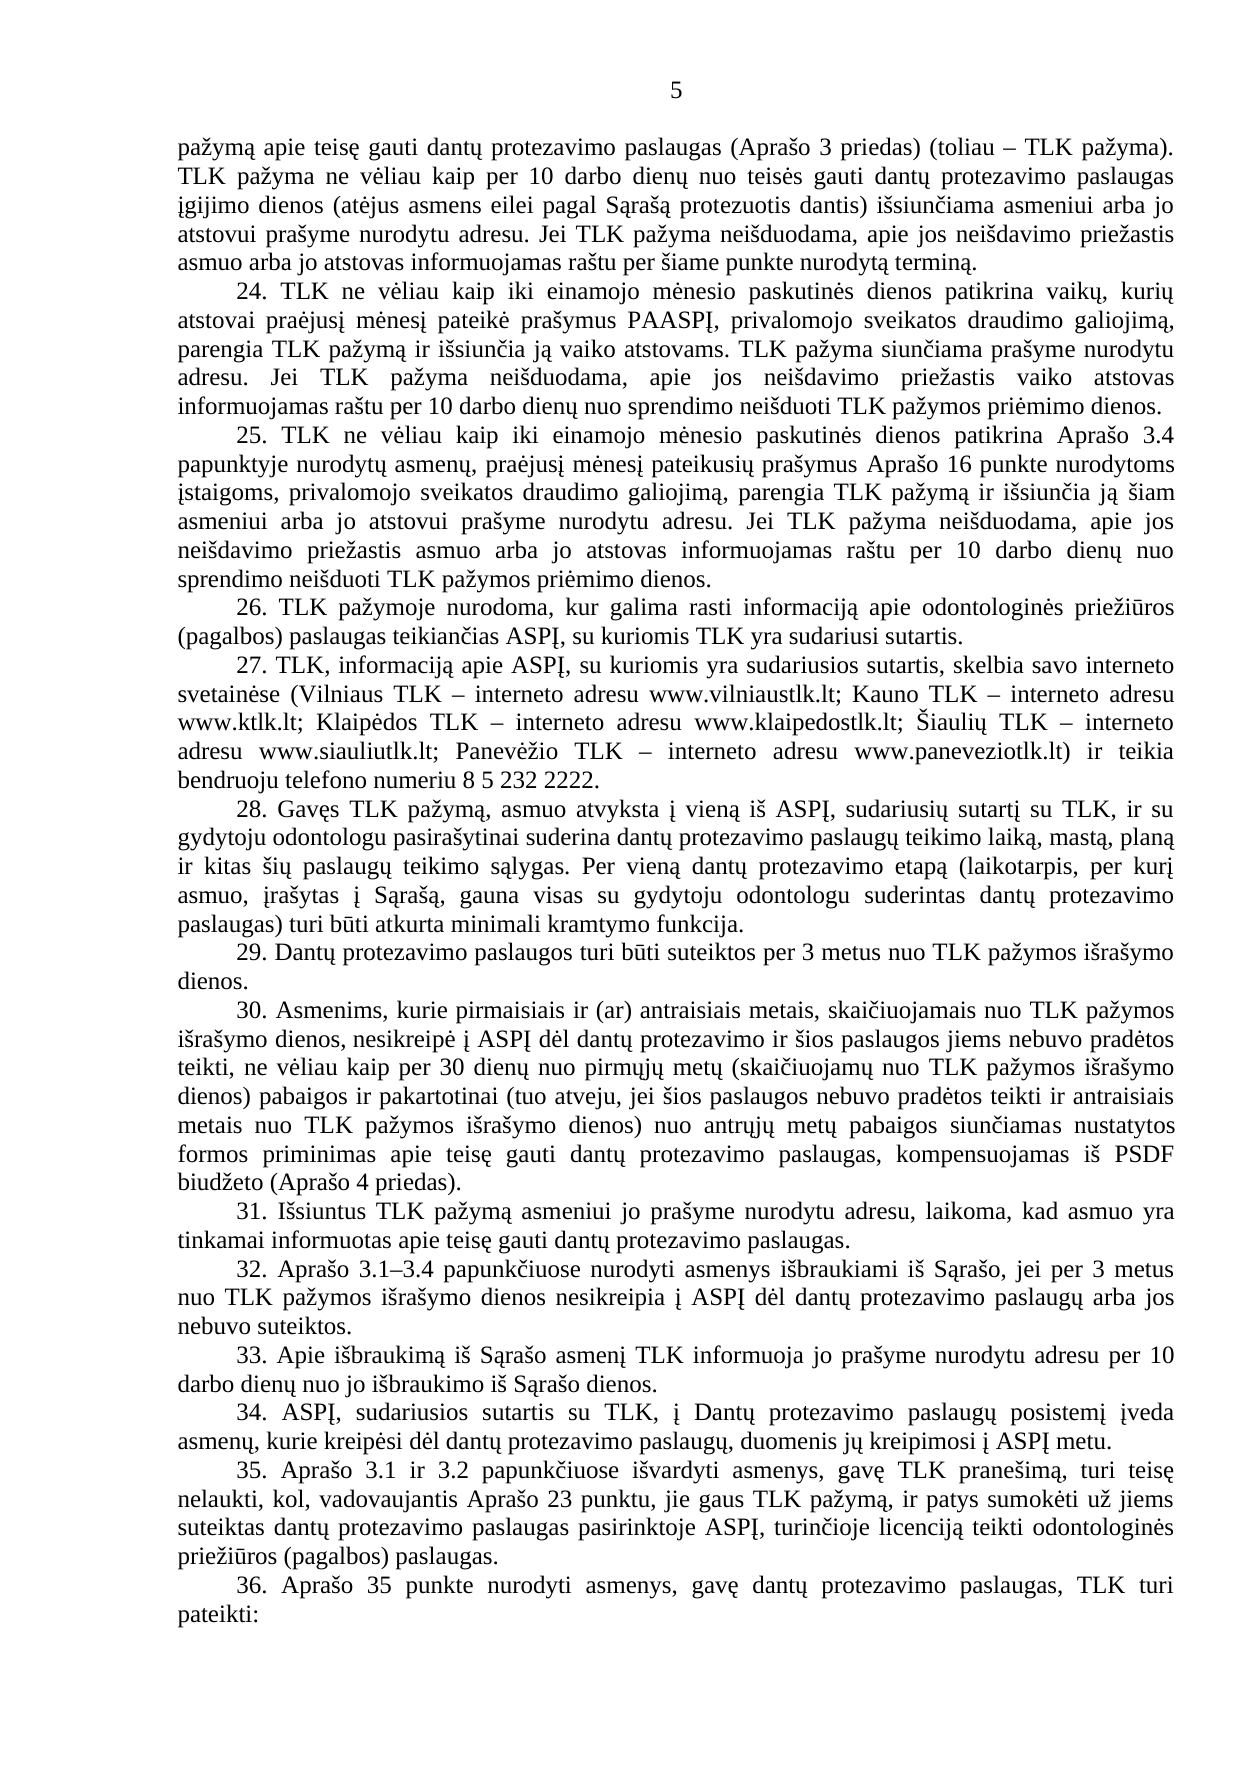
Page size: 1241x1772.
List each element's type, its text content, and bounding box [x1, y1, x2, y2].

text 32. Aprašo 3.1–3.4 papunkčiuose nurodyti asmenys išbraukiami iš Sąrašo, jei per 3 metus nuo TLK pažymos išrašymo dienos nesikreipia į ASPĮ dėl dantų protezavimo paslaugų arba jos nebuvo suteiktos. [177, 1254, 1175, 1340]
text 27. TLK, informaciją apie ASPĮ, su kuriomis yra sudariusios sutartis, skelbia savo interneto svetainėse (Vilniaus TLK – interneto adresu www.vilniaustlk.lt; Kauno TLK – interneto adresu www.ktlk.lt; Klaipėdos TLK – interneto adresu www.klaipedostlk.lt; Šiaulių TLK – interneto adresu www.siauliutlk.lt; Panevėžio TLK – interneto adresu www.paneveziotlk.lt) ir teikia bendruoju telefono numeriu 8 5 232 2222. [177, 650, 1175, 794]
text 26. TLK pažymoje nurodoma, kur galima rasti informaciją apie odontologinės priežiūros (pagalbos) paslaugas teikiančias ASPĮ, su kuriomis TLK yra sudariusi sutartis. [177, 592, 1175, 650]
text 34. ASPĮ, sudariusios sutartis su TLK, į Dantų protezavimo paslaugų posistemį įveda asmenų, kurie kreipėsi dėl dantų protezavimo paslaugų, duomenis jų kreipimosi į ASPĮ metu. [177, 1397, 1175, 1455]
text 30. Asmenims, kurie pirmaisiais ir (ar) antraisiais metais, skaičiuojamais nuo TLK pažymos išrašymo dienos, nesikreipė į ASPĮ dėl dantų protezavimo ir šios paslaugos jiems nebuvo pradėtos teikti, ne vėliau kaip per 30 dienų nuo pirmųjų metų (skaičiuojamų nuo TLK pažymos išrašymo dienos) pabaigos ir pakartotinai (tuo atveju, jei šios paslaugos nebuvo pradėtos teikti ir antraisiais metais nuo TLK pažymos išrašymo dienos) nuo antrųjų metų pabaigos siunčiamas nustatytos formos priminimas apie teisę gauti dantų protezavimo paslaugas, kompensuojamas iš PSDF biudžeto (Aprašo 4 priedas). [177, 995, 1175, 1196]
text 35. Aprašo 3.1 ir 3.2 papunkčiuose išvardyti asmenys, gavę TLK pranešimą, turi teisę nelaukti, kol, vadovaujantis Aprašo 23 punktu, jie gaus TLK pažymą, ir patys sumokėti už jiems suteiktas dantų protezavimo paslaugas pasirinktoje ASPĮ, turinčioje licenciją teikti odontologinės priežiūros (pagalbos) paslaugas. [177, 1455, 1175, 1570]
text 24. TLK ne vėliau kaip iki einamojo mėnesio paskutinės dienos patikrina vaikų, kurių atstovai praėjusį mėnesį pateikė prašymus PAASPĮ, privalomojo sveikatos draudimo galiojimą, parengia TLK pažymą ir išsiunčia ją vaiko atstovams. TLK pažyma siunčiama prašyme nurodytu adresu. Jei TLK pažyma neišduodama, apie jos neišdavimo priežastis vaiko atstovas informuojamas raštu per 10 darbo dienų nuo sprendimo neišduoti TLK pažymos priėmimo dienos. [177, 276, 1175, 420]
text pažymą apie teisę gauti dantų protezavimo paslaugas (Aprašo 3 priedas) (toliau – TLK pažyma). TLK pažyma ne vėliau kaip per 10 darbo dienų nuo teisės gauti dantų protezavimo paslaugas įgijimo dienos (atėjus asmens eilei pagal Sąrašą protezuotis dantis) išsiunčiama asmeniui arba jo atstovui prašyme nurodytu adresu. Jei TLK pažyma neišduodama, apie jos neišdavimo priežastis asmuo arba jo atstovas informuojamas raštu per šiame punkte nurodytą terminą. [177, 132, 1175, 276]
text 28. Gavęs TLK pažymą, asmuo atvyksta į vieną iš ASPĮ, sudariusių sutartį su TLK, ir su gydytoju odontologu pasirašytinai suderina dantų protezavimo paslaugų teikimo laiką, mastą, planą ir kitas šių paslaugų teikimo sąlygas. Per vieną dantų protezavimo etapą (laikotarpis, per kurį asmuo, įrašytas į Sąrašą, gauna visas su gydytoju odontologu suderintas dantų protezavimo paslaugas) turi būti atkurta minimali kramtymo funkcija. [177, 794, 1175, 937]
text 29. Dantų protezavimo paslaugos turi būti suteiktos per 3 metus nuo TLK pažymos išrašymo dienos. [177, 937, 1175, 995]
text 25. TLK ne vėliau kaip iki einamojo mėnesio paskutinės dienos patikrina Aprašo 3.4 papunktyje nurodytų asmenų, praėjusį mėnesį pateikusių prašymus Aprašo 16 punkte nurodytoms įstaigoms, privalomojo sveikatos draudimo galiojimą, parengia TLK pažymą ir išsiunčia ją šiam asmeniui arba jo atstovui prašyme nurodytu adresu. Jei TLK pažyma neišduodama, apie jos neišdavimo priežastis asmuo arba jo atstovas informuojamas raštu per 10 darbo dienų nuo sprendimo neišduoti TLK pažymos priėmimo dienos. [177, 420, 1175, 592]
text 33. Apie išbraukimą iš Sąrašo asmenį TLK informuoja jo prašyme nurodytu adresu per 10 darbo dienų nuo jo išbraukimo iš Sąrašo dienos. [177, 1340, 1175, 1397]
text 36. Aprašo 35 punkte nurodyti asmenys, gavę dantų protezavimo paslaugas, TLK turi pateikti: [177, 1570, 1175, 1627]
text 31. Išsiuntus TLK pažymą asmeniui jo prašyme nurodytu adresu, laikoma, kad asmuo yra tinkamai informuotas apie teisę gauti dantų protezavimo paslaugas. [177, 1196, 1175, 1254]
